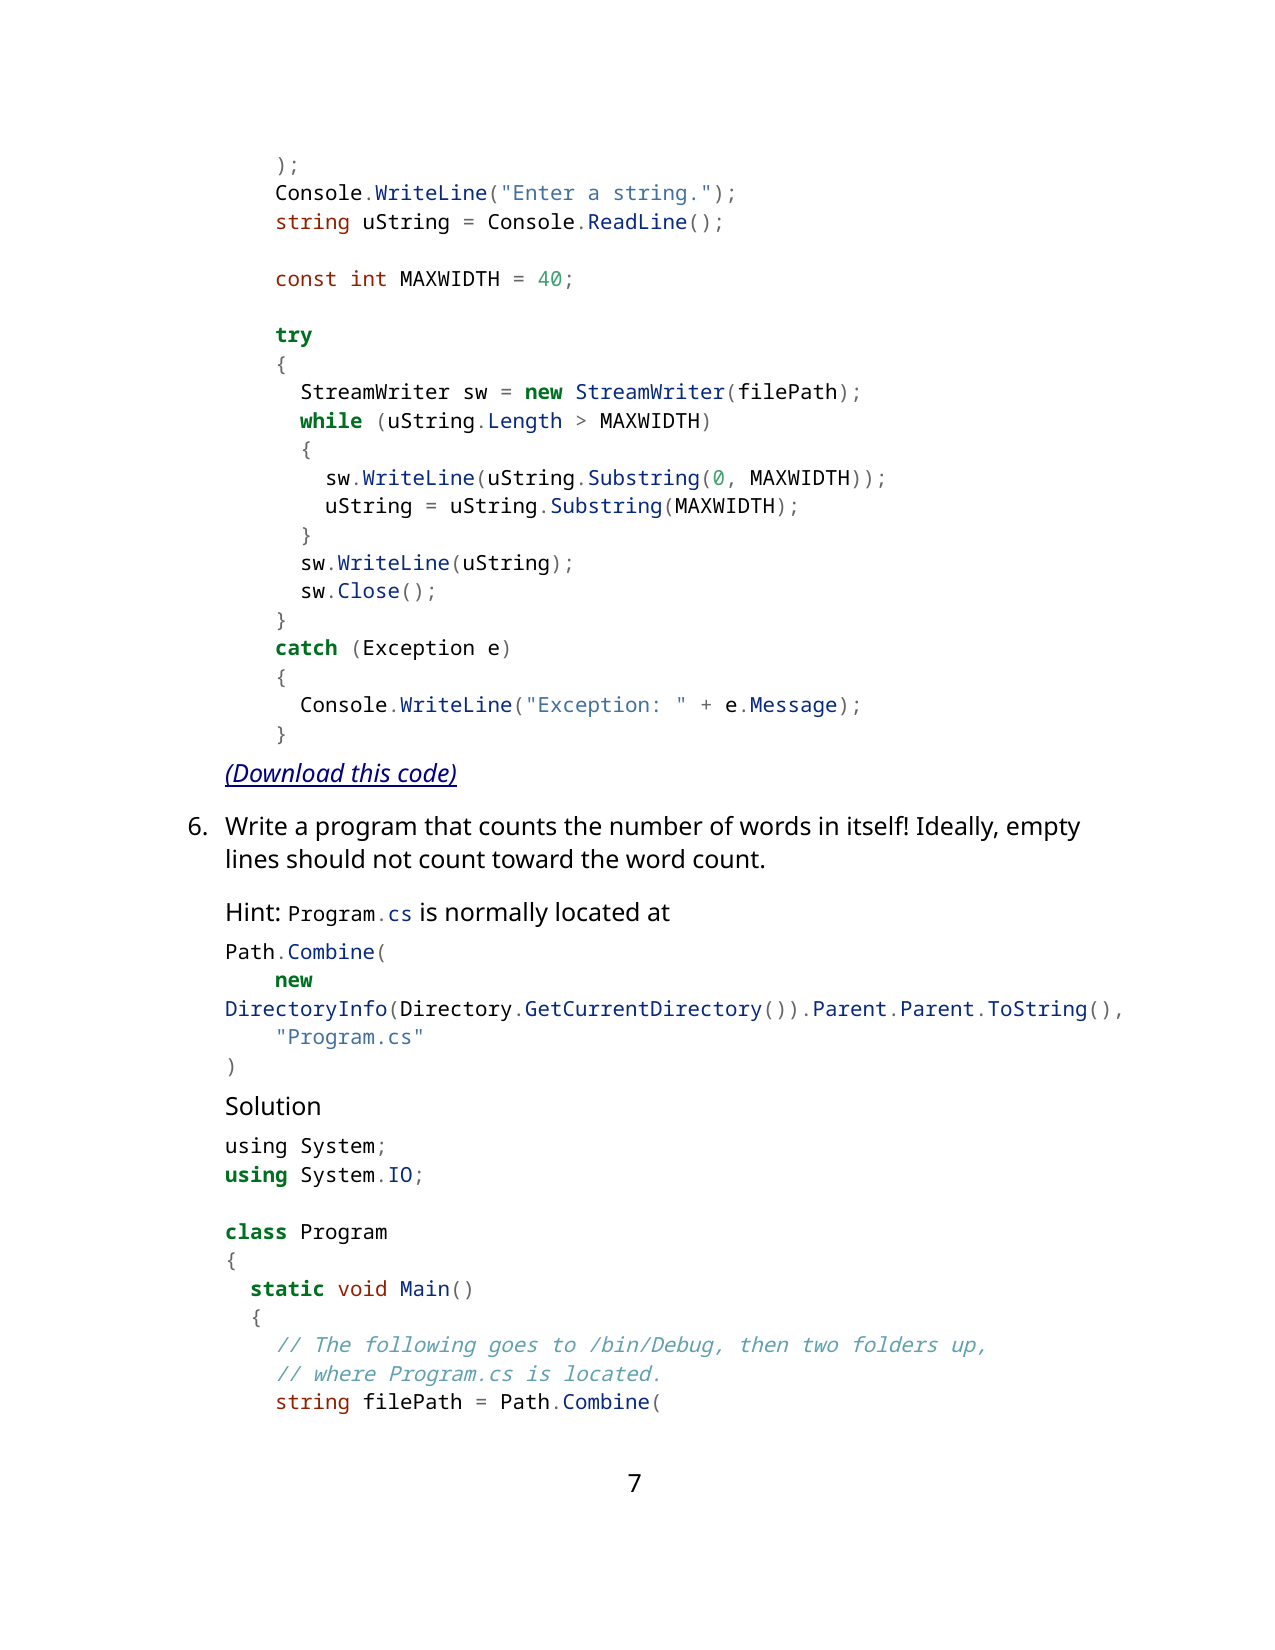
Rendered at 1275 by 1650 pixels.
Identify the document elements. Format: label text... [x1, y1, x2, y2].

list try [187, 321, 1125, 349]
list string uString = Console.ReadLine(); [187, 207, 1125, 235]
list const int MAXWIDTH = 40; [187, 264, 1125, 292]
list sw.WriteLine(uString); [187, 548, 1125, 577]
list using System.IO; [187, 1160, 1125, 1188]
list { [187, 349, 1125, 377]
list ); [187, 150, 1125, 178]
list Console.WriteLine("Exception: " + e.Message); [187, 690, 1125, 719]
list ) [187, 1051, 1125, 1079]
list Hint: Program.cs is normally located at [187, 894, 1125, 928]
list static void Main() [187, 1274, 1125, 1302]
list } [187, 605, 1125, 633]
list Solution [187, 1088, 1125, 1122]
list sw.Close(); [187, 577, 1125, 605]
list (Download this code) [187, 756, 1125, 790]
list ﻿using System; [187, 1131, 1125, 1160]
list string filePath = Path.Combine( [187, 1387, 1125, 1416]
list "Program.cs" [187, 1022, 1125, 1051]
list { [187, 1302, 1125, 1331]
list { [187, 434, 1125, 463]
list { [187, 662, 1125, 690]
list Console.WriteLine("Enter a string."); [187, 178, 1125, 207]
list Path.Combine( [187, 937, 1125, 966]
list Write a program that counts the number of words in itself! Ideally, empty lines should not count toward the word count. [187, 808, 1125, 876]
list uString = uString.Substring(MAXWIDTH); [187, 491, 1125, 520]
list StreamWriter sw = new StreamWriter(filePath); [187, 377, 1125, 406]
list while (uString.Length > MAXWIDTH) [187, 406, 1125, 434]
list new DirectoryInfo(Directory.GetCurrentDirectory()).Parent.Parent.ToString(), [187, 966, 1125, 1022]
list // where Program.cs is located. [187, 1359, 1125, 1387]
list catch (Exception e) [187, 633, 1125, 662]
list } [187, 520, 1125, 548]
list sw.WriteLine(uString.Substring(0, MAXWIDTH)); [187, 463, 1125, 491]
list class Program [187, 1217, 1125, 1245]
list // The following goes to /bin/Debug, then two folders up, [187, 1331, 1125, 1359]
list } [187, 719, 1125, 747]
list { [187, 1245, 1125, 1274]
